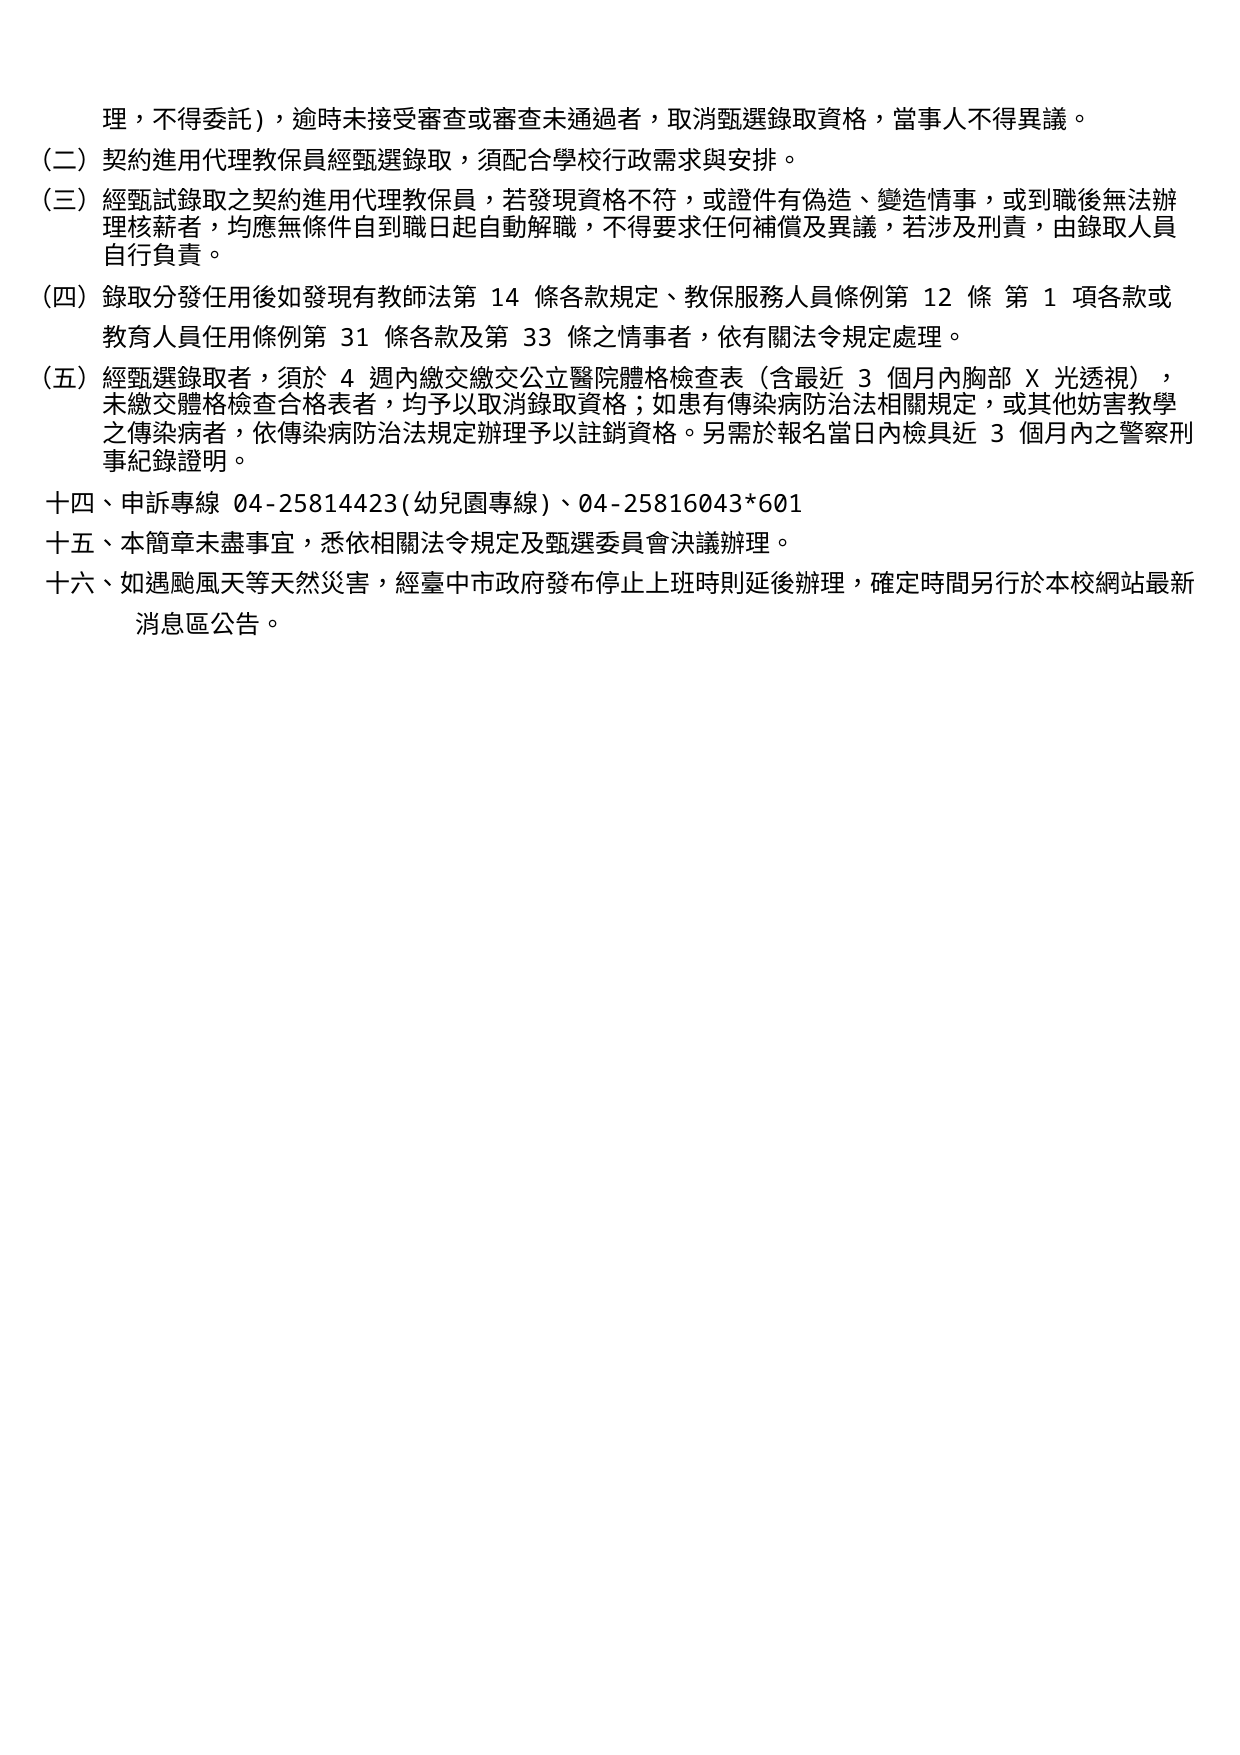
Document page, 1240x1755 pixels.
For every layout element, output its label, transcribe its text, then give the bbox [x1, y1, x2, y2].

text 十六、如遇颱風天等天然災害，經臺中市政府發布停止上班時則延後辦理，確定時間另行於本校網站最新 [39, 570, 1199, 599]
text 十四、申訴專線 04-25814423(幼兒園專線)、04-25816043*601 [39, 490, 1199, 518]
text （四）錄取分發任用後如發現有教師法第 14 條各款規定、教保服務人員條例第 12 條 第 1 項各款或 [27, 284, 1199, 312]
text 教育人員任用條例第 31 條各款及第 33 條之情事者，依有關法令規定處理。 [39, 324, 1199, 352]
text 理，不得委託)，逾時未接受審查或審查未通過者，取消甄選錄取資格，當事人不得異議。 [27, 106, 1199, 134]
text 消息區公告。 [39, 611, 1199, 639]
text 十五、本簡章未盡事宜，悉依相關法令規定及甄選委員會決議辦理。 [39, 530, 1199, 558]
text （三）經甄試錄取之契約進用代理教保員，若發現資格不符，或證件有偽造、變造情事，或到職後無法辦理核薪者，均應無條件自到職日起自動解職，不得要求任何補償及異議，若涉及刑責，由錄取人員自行負責。 [27, 187, 1199, 272]
text （二）契約進用代理教保員經甄選錄取，須配合學校行政需求與安排。 [27, 147, 1199, 175]
text （五）經甄選錄取者，須於 4 週內繳交繳交公立醫院體格檢查表（含最近 3 個月內胸部 X 光透視），未繳交體格檢查合格表者，均予以取消錄取資格；如患有傳染病防治法相關規定，或其他妨害教學之傳染病者，依傳染病防治法規定辦理予以註銷資格。另需於報名當日內檢具近 3 個月內之警察刑事紀錄證明。 [27, 364, 1199, 478]
